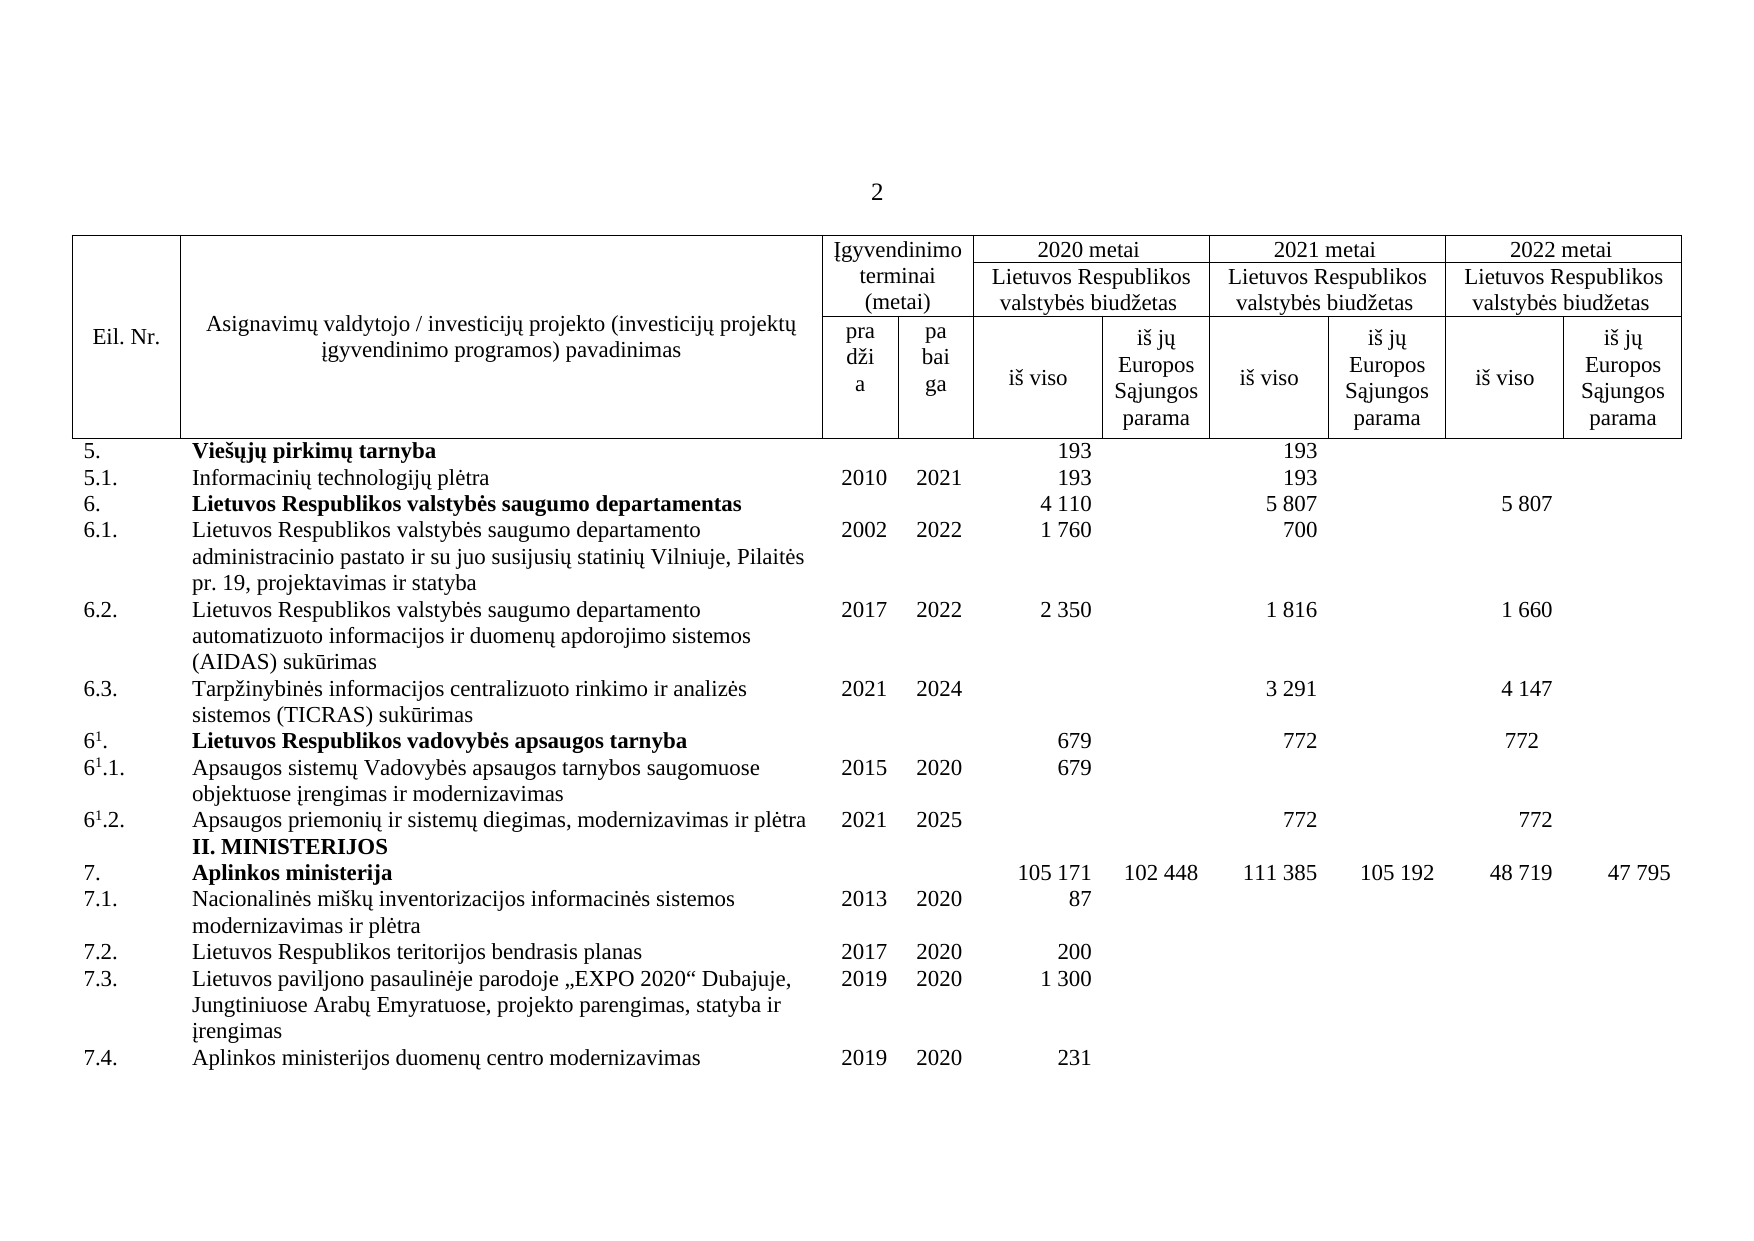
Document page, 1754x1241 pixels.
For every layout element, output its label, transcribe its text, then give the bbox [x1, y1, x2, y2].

table_cell [1564, 728, 1682, 754]
table_cell 700 [1209, 517, 1328, 596]
table_cell [1103, 464, 1209, 490]
table_cell Informacinių technologijų plėtra [181, 464, 822, 490]
table_cell [1446, 517, 1564, 596]
table_cell Apsaugos sistemų Vadovybės apsaugos tarnybos saugomuose objektuose įrengimas ir modernizavimas [181, 754, 822, 806]
table_cell 61.2. [72, 806, 181, 833]
table_cell [822, 833, 898, 859]
table_cell [1328, 754, 1446, 806]
table_cell 4 110 [973, 490, 1103, 517]
table_cell [1328, 517, 1446, 596]
table_cell [1564, 886, 1682, 938]
table_cell Viešųjų pirkimų tarnyba [181, 439, 822, 464]
table_header Asignavimų valdytojo / investicijų projekto (investicijų projektų įgyvendinimo programos) pavadinimas [181, 236, 822, 437]
table_cell 2020 [898, 754, 973, 806]
table_cell [822, 490, 898, 517]
table_cell 2020 [898, 886, 973, 938]
table_cell 2020 [898, 965, 973, 1044]
table_cell [973, 675, 1103, 727]
table_cell [1564, 464, 1682, 490]
table_cell [1328, 596, 1446, 675]
table_cell 61. [72, 728, 181, 754]
table_cell [1564, 1044, 1682, 1070]
table_cell 6.2. [72, 596, 181, 675]
table_cell [898, 490, 973, 517]
table_cell 2021 [898, 464, 973, 490]
table_cell 7.4. [72, 1044, 181, 1070]
table_cell 4 147 [1446, 675, 1564, 727]
table_cell 7. [72, 859, 181, 886]
table_cell [1103, 728, 1209, 754]
table_cell [1103, 490, 1209, 517]
table_cell [1564, 490, 1682, 517]
table_cell Nacionalinės miškų inventorizacijos informacinės sistemos modernizavimas ir plėtra [181, 886, 822, 938]
table_cell [1209, 938, 1328, 964]
table_cell [822, 439, 898, 464]
table_cell pabaiga [899, 317, 973, 437]
table_cell [1328, 439, 1446, 464]
table_cell [1446, 439, 1564, 464]
table_cell [898, 833, 973, 859]
table_cell [72, 833, 181, 859]
table_cell [1564, 675, 1682, 727]
table_cell Lietuvos Respublikos valstybės biudžetas [1446, 263, 1681, 316]
table_cell [822, 728, 898, 754]
table_cell [1446, 965, 1564, 1044]
table_cell 679 [973, 754, 1103, 806]
table_cell 6.1. [72, 517, 181, 596]
table_cell 2021 [822, 806, 898, 833]
table_cell 772 [1446, 728, 1564, 754]
table_cell [973, 833, 1103, 859]
table_header 2022 metai [1446, 236, 1681, 262]
table_cell 2015 [822, 754, 898, 806]
table_cell [1328, 886, 1446, 938]
table_cell 193 [973, 439, 1103, 464]
table_cell 1 300 [973, 965, 1103, 1044]
table_cell [1446, 886, 1564, 938]
table_cell Lietuvos Respublikos vadovybės apsaugos tarnyba [181, 728, 822, 754]
table_cell [1209, 965, 1328, 1044]
table_cell 231 [973, 1044, 1103, 1070]
table_cell iš jų Europos Sąjungos parama [1329, 317, 1445, 437]
table_cell 2020 [898, 938, 973, 964]
table_cell 1 660 [1446, 596, 1564, 675]
table_cell 5. [72, 439, 181, 464]
table_cell Lietuvos Respublikos valstybės saugumo departamento automatizuoto informacijos ir duomenų apdorojimo sistemos (AIDAS) sukūrimas [181, 596, 822, 675]
table_cell 5 807 [1209, 490, 1328, 517]
table_cell [1446, 754, 1564, 806]
table_cell 2017 [822, 938, 898, 964]
table_cell [1564, 965, 1682, 1044]
table_cell iš viso [974, 317, 1102, 437]
table_cell [1328, 833, 1446, 859]
table_cell 772 [1446, 806, 1564, 833]
table_cell 87 [973, 886, 1103, 938]
table_cell [1446, 938, 1564, 964]
table_cell Tarpžinybinės informacijos centralizuoto rinkimo ir analizės sistemos (TICRAS) sukūrimas [181, 675, 822, 727]
table_cell [1328, 675, 1446, 727]
table_cell 111 385 [1209, 859, 1328, 886]
table_cell Aplinkos ministerijos duomenų centro modernizavimas [181, 1044, 822, 1070]
table_cell [1446, 1044, 1564, 1070]
table_cell pradžia [823, 317, 898, 437]
table_cell [1103, 965, 1209, 1044]
table_cell 5.1. [72, 464, 181, 490]
table_cell 2017 [822, 596, 898, 675]
table_cell [1209, 1044, 1328, 1070]
table_cell [822, 859, 898, 886]
table_cell 1 816 [1209, 596, 1328, 675]
table_cell 61.1. [72, 754, 181, 806]
table_cell [1209, 833, 1328, 859]
table_cell 105 192 [1328, 859, 1446, 886]
table_cell 679 [973, 728, 1103, 754]
table_cell [1103, 886, 1209, 938]
table_cell 1 760 [973, 517, 1103, 596]
table_cell [1209, 886, 1328, 938]
table_cell 193 [1209, 464, 1328, 490]
table_cell [1328, 806, 1446, 833]
table_cell [1103, 806, 1209, 833]
table_cell 7.2. [72, 938, 181, 964]
table_cell iš jų Europos Sąjungos parama [1564, 317, 1681, 437]
table_cell Lietuvos Respublikos teritorijos bendrasis planas [181, 938, 822, 964]
table_cell [1328, 1044, 1446, 1070]
table_cell Apsaugos priemonių ir sistemų diegimas, modernizavimas ir plėtra [181, 806, 822, 833]
table_cell [973, 806, 1103, 833]
table_cell [898, 439, 973, 464]
table_cell [1564, 596, 1682, 675]
table_cell 772 [1209, 806, 1328, 833]
table_cell 47 795 [1564, 859, 1682, 886]
table_header Įgyvendinimo terminai (metai) [823, 236, 973, 316]
table_cell Lietuvos Respublikos valstybės biudžetas [1210, 263, 1445, 316]
table_header 2021 metai [1210, 236, 1445, 262]
table_cell 2024 [898, 675, 973, 727]
table_cell 3 291 [1209, 675, 1328, 727]
table_cell [1103, 439, 1209, 464]
table_cell [1564, 754, 1682, 806]
table_cell 2019 [822, 1044, 898, 1070]
table_cell [1103, 517, 1209, 596]
table_cell [1103, 596, 1209, 675]
table_cell [1446, 833, 1564, 859]
table_cell 772 [1209, 728, 1328, 754]
table_cell 2022 [898, 596, 973, 675]
table_cell Lietuvos paviljono pasaulinėje parodoje „EXPO 2020“ Dubajuje, Jungtiniuose Arabų Emyratuose, projekto parengimas, statyba ir įrengimas [181, 965, 822, 1044]
table_cell [1209, 754, 1328, 806]
table_cell iš viso [1210, 317, 1328, 437]
table_cell 2019 [822, 965, 898, 1044]
table_cell [898, 859, 973, 886]
table_cell II. MINISTERIJOS [181, 833, 822, 859]
table_cell [1103, 1044, 1209, 1070]
table_cell Lietuvos Respublikos valstybės saugumo departamento administracinio pastato ir su juo susijusių statinių Vilniuje, Pilaitės pr. 19, projektavimas ir statyba [181, 517, 822, 596]
table_cell 2 350 [973, 596, 1103, 675]
table_cell [1103, 938, 1209, 964]
table_cell 2013 [822, 886, 898, 938]
table_cell iš jų Europos Sąjungos parama [1103, 317, 1209, 437]
table_cell [1564, 938, 1682, 964]
table_cell 102 448 [1103, 859, 1209, 886]
table_cell [1103, 833, 1209, 859]
table_header 2020 metai [974, 236, 1209, 262]
table_cell 7.3. [72, 965, 181, 1044]
table_cell 2021 [822, 675, 898, 727]
table_cell [1328, 464, 1446, 490]
table_cell 6. [72, 490, 181, 517]
table_cell [1564, 439, 1682, 464]
table_cell [1103, 754, 1209, 806]
table_cell 2010 [822, 464, 898, 490]
table_cell [1103, 675, 1209, 727]
table_cell [1328, 965, 1446, 1044]
table_cell 48 719 [1446, 859, 1564, 886]
table_cell 2025 [898, 806, 973, 833]
table_cell [898, 728, 973, 754]
table_cell [1564, 833, 1682, 859]
table_cell 105 171 [973, 859, 1103, 886]
table_cell 2020 [898, 1044, 973, 1070]
table_cell Lietuvos Respublikos valstybės saugumo departamentas [181, 490, 822, 517]
table_cell [1328, 938, 1446, 964]
table_cell [1328, 490, 1446, 517]
table_cell 5 807 [1446, 490, 1564, 517]
table_cell [1328, 728, 1446, 754]
table_cell [1564, 806, 1682, 833]
table_cell 193 [973, 464, 1103, 490]
table_cell 7.1. [72, 886, 181, 938]
table_header Eil. Nr. [73, 236, 180, 437]
table_cell [1564, 517, 1682, 596]
table_cell 200 [973, 938, 1103, 964]
table_cell iš viso [1446, 317, 1563, 437]
table_cell Aplinkos ministerija [181, 859, 822, 886]
table_cell 2022 [898, 517, 973, 596]
table_cell Lietuvos Respublikos valstybės biudžetas [974, 263, 1209, 316]
table_cell 193 [1209, 439, 1328, 464]
table_cell [1446, 464, 1564, 490]
table_cell 6.3. [72, 675, 181, 727]
table_cell 2002 [822, 517, 898, 596]
